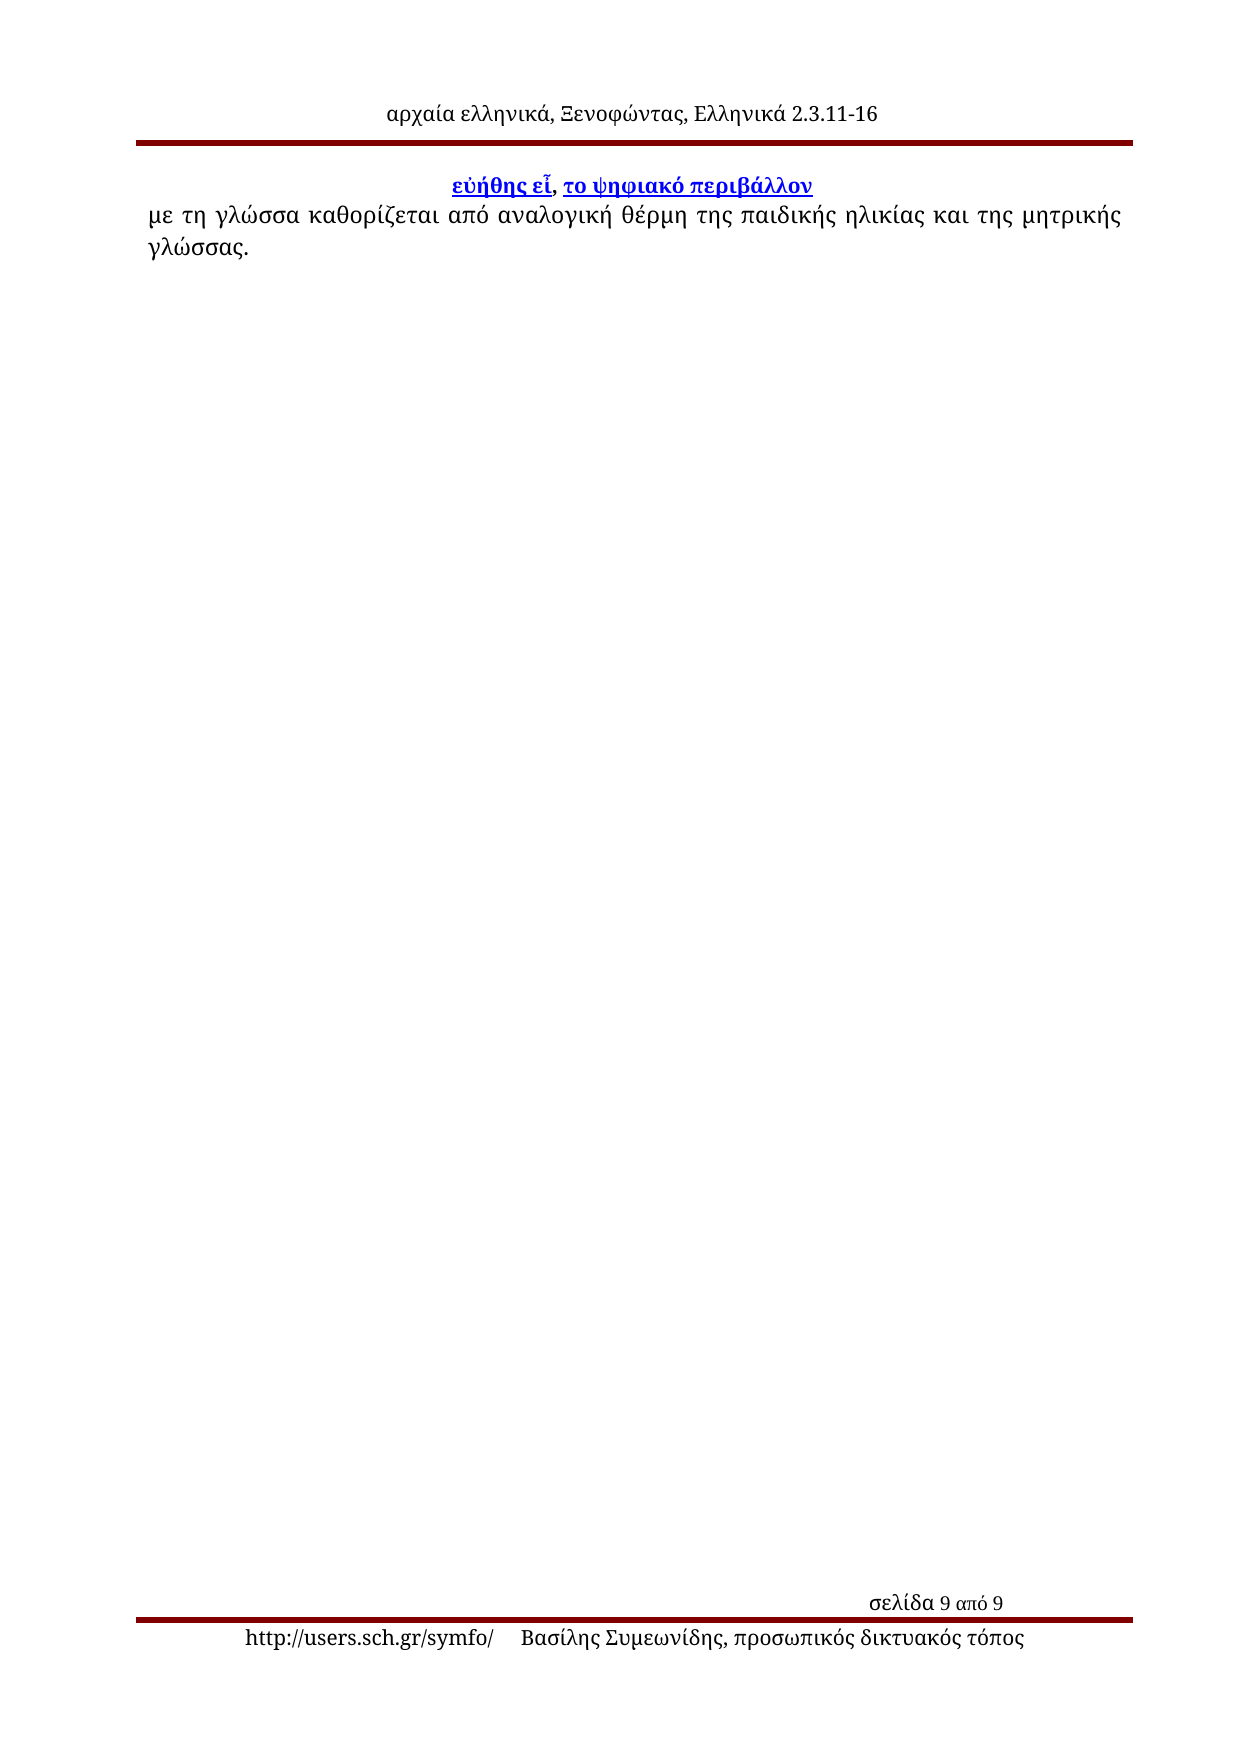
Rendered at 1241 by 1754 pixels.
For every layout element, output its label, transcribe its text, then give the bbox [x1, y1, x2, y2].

text με τη γλώσσα καθορίζεται από αναλογική θέρμη της παιδικής ηλικίας και της μητρικής γλώσσας. [148, 199, 1122, 262]
